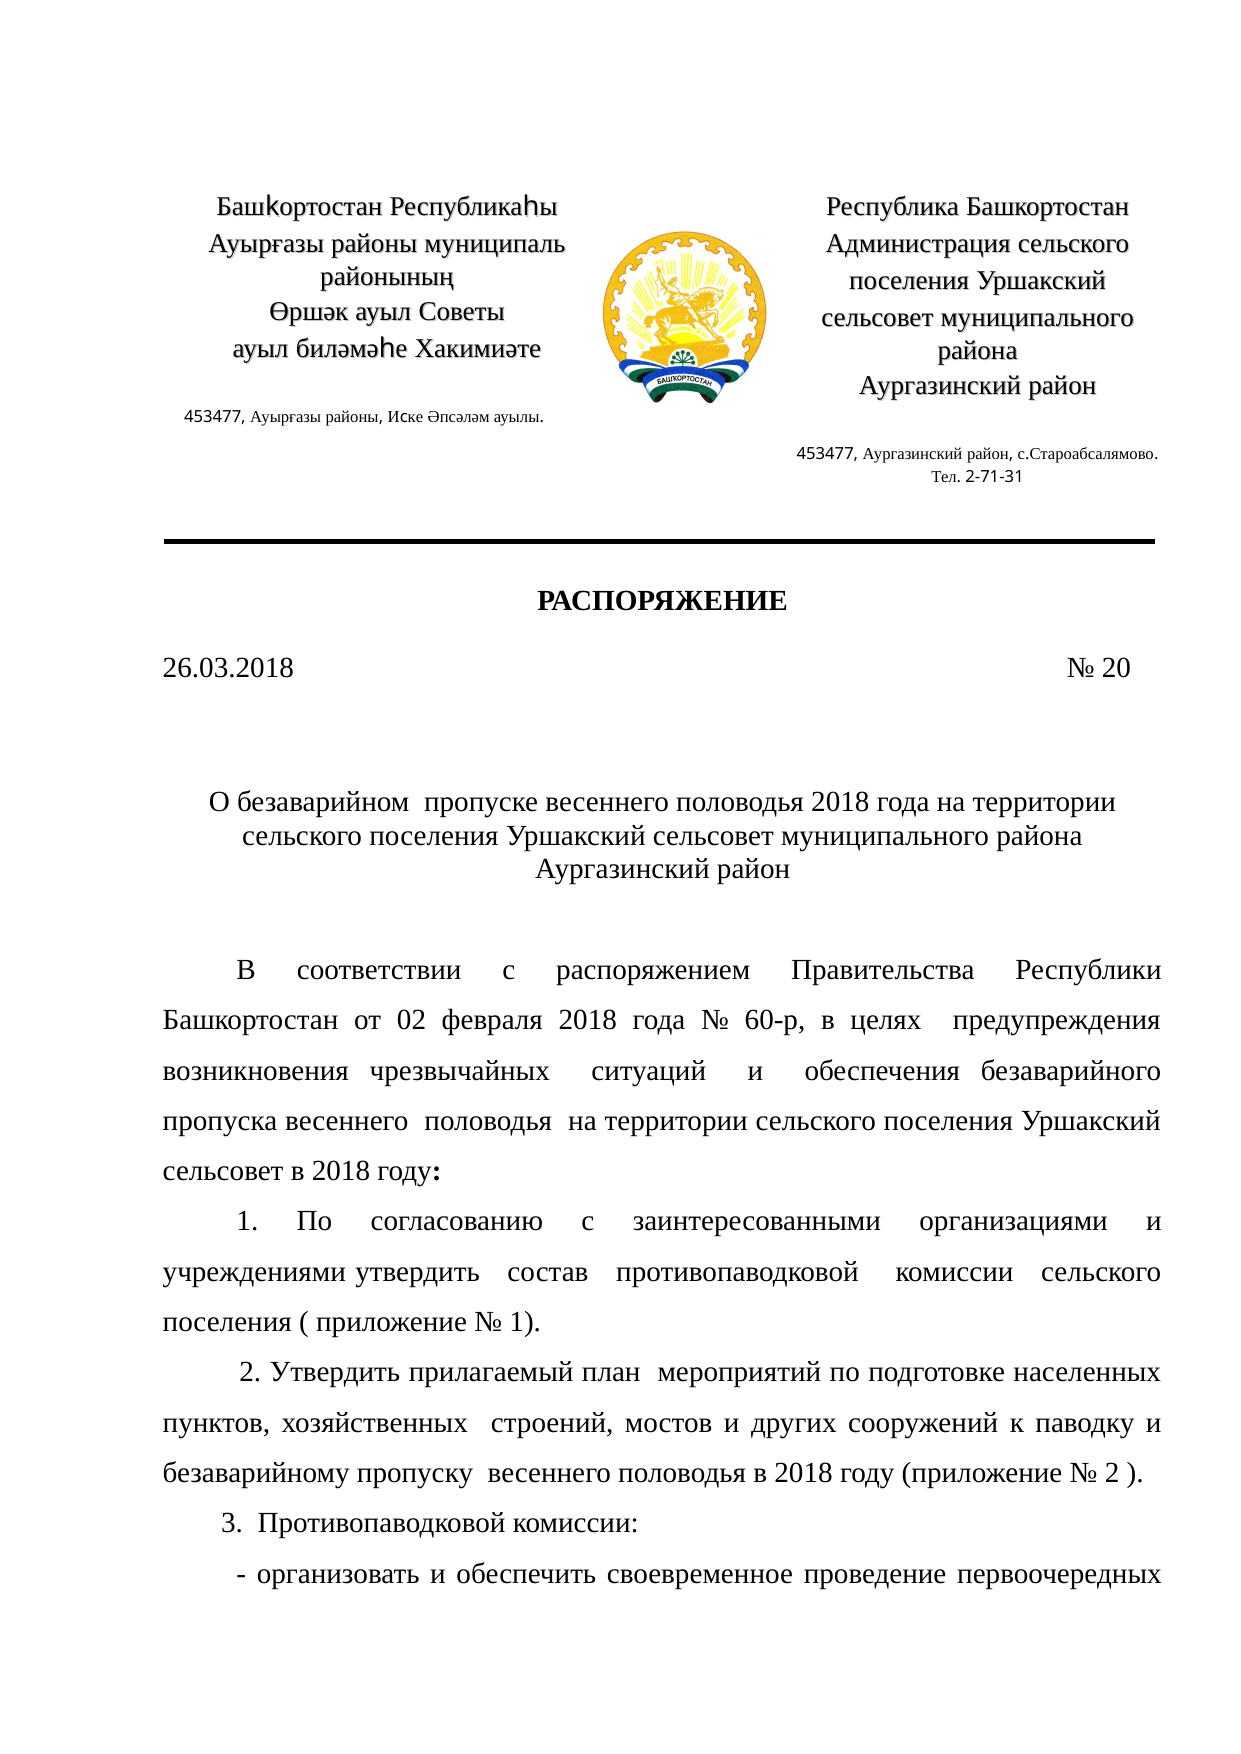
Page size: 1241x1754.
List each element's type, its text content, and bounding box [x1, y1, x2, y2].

text В соответствии с Планом мероприятий по безавари [0, 918, 826, 952]
table_header Башkортостан Республикаhы Ауырғазы районы муниципаль районының Өршәк ауыл Советы ауыл биләмәhе Хакимиәте 453477, Ауырғазы районы, Иcке Әпсәләм ауылы. [173, 147, 601, 487]
text В соответствии с распоряжением Правительства Республики Башкортостан от 02 февраля 2018 года № 60-р, в целях предупреждения возникновения чрезвычайных ситуаций и обеспечения безаварийного пропуска весеннего половодья на территории сельского поселения Уршакский сельсовет в 2018 году: [162, 952, 1162, 1187]
text 2. Утвердить прилагаемый план мероприятий по подготовке населенных пунктов, хозяйственных строений, мостов и других сооружений к паводку и безаварийному пропуску весеннего половодья в 2018 году (приложение № 2 ). [162, 1354, 1162, 1489]
text 26.03.2018 № 20 [162, 650, 1162, 684]
table_header Республика Башкортостан Администрация сельского поселения Уршакский сельсовет муниципального района Аургазинский район 453477, Аургазинский район, с.Староабсалямово. Тел. 2-71-31 [778, 147, 1177, 487]
subtitle РАСПОРЯЖЕНИЕ [162, 583, 1162, 617]
text - организовать и обеспечить своевременное проведение первоочередных [162, 1556, 1162, 1589]
text О безаварийном пропуске весеннего половодья 2018 года на территории сельского поселения Уршакский сельсовет муниципального района Аургазинский район [162, 784, 1162, 885]
text 3. Противопаводковой комиссии: [162, 1505, 1162, 1539]
table_header [601, 147, 778, 487]
text 1. По согласованию с заинтересованными организациями и учреждениями утвердить состав противопаводковой комиссии сельского поселения ( приложение № 1). [162, 1203, 1162, 1338]
